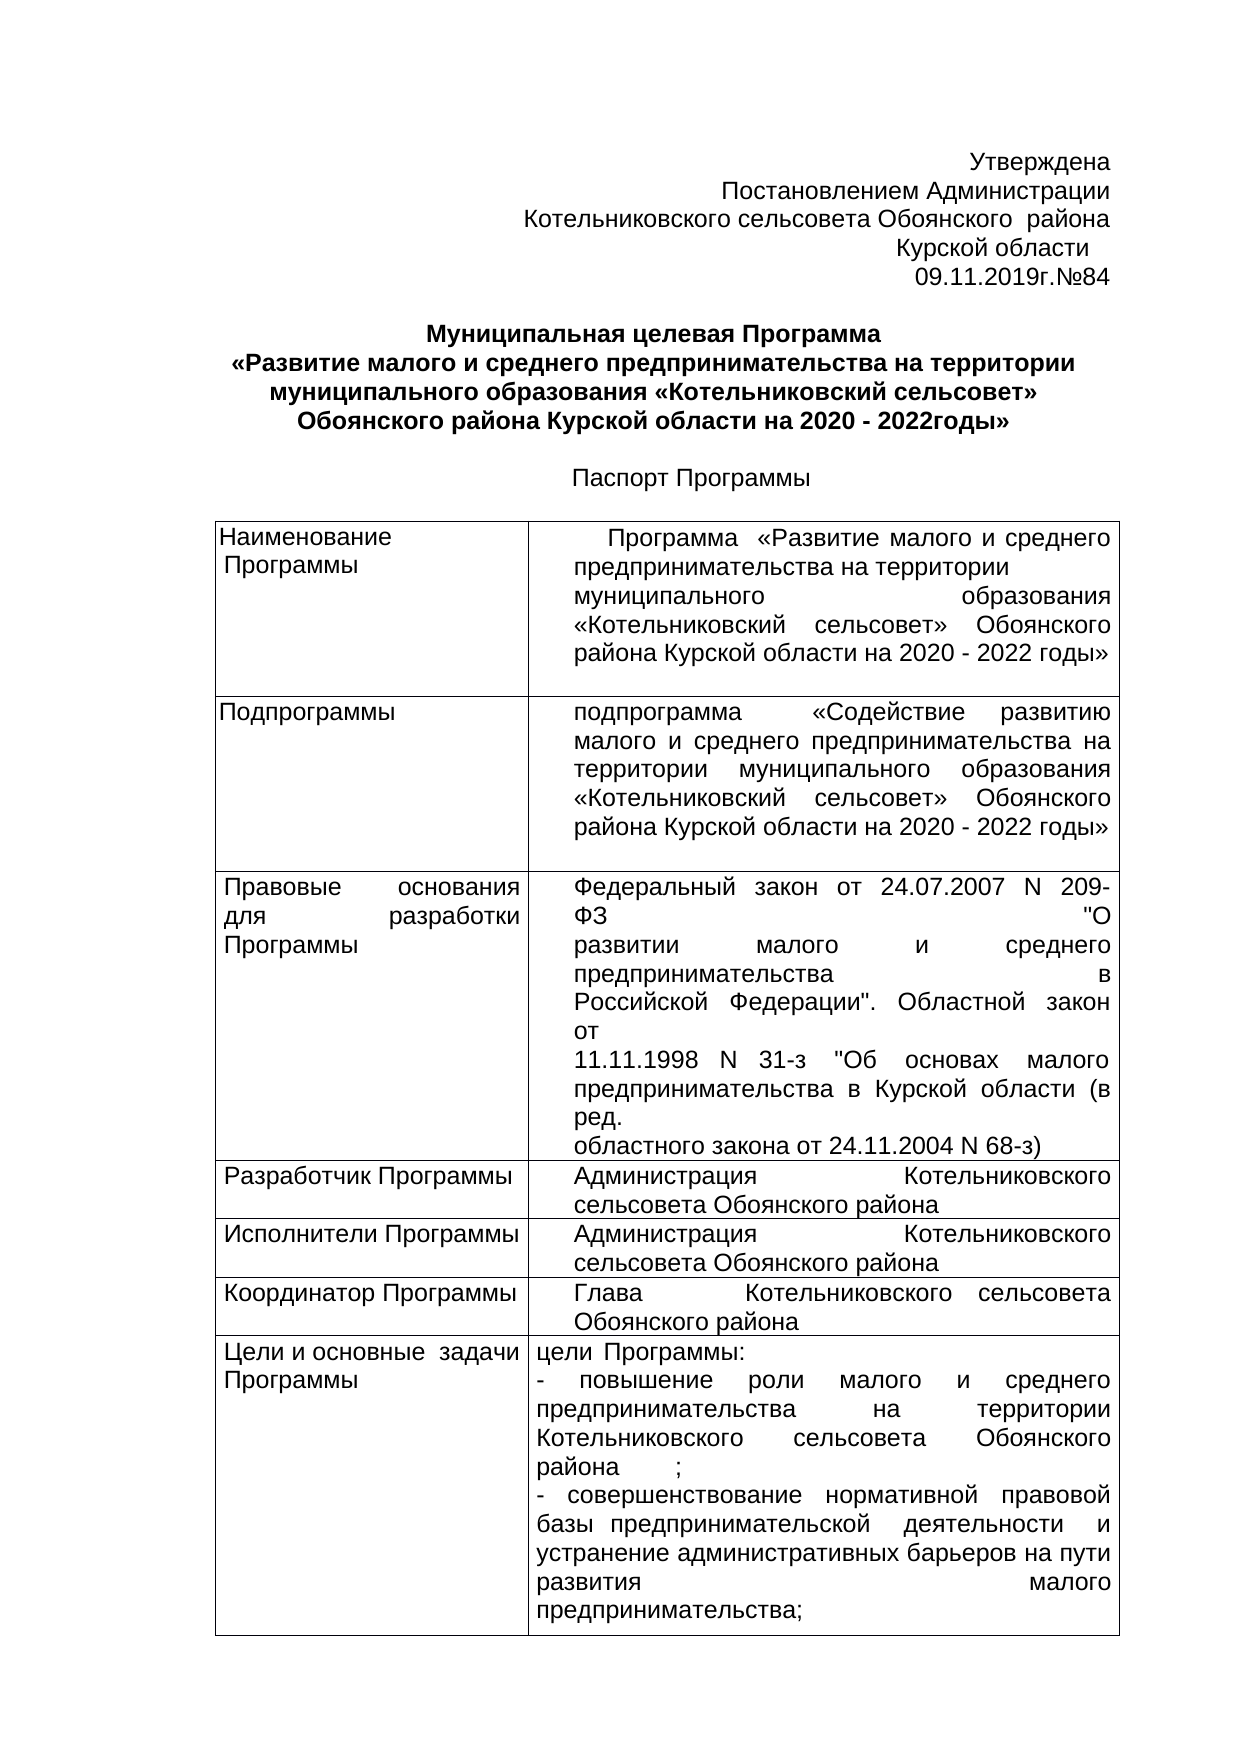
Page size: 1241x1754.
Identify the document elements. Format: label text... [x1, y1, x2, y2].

table_cell Федеральный закон от 24.07.2007 N 209-ФЗ "О развитии малого и среднего предпринимательства в Российской Федерации". Областной закон от 11.11.1998 N 31-з "Об основах малого предпринимательства в Курской области (в ред. областного закона от 24.11.2004 N 68-з) [529, 872, 1119, 1160]
table_cell Исполнители Программы [216, 1219, 528, 1277]
table_cell Администрация Котельниковского сельсовета Обоянского района [529, 1161, 1119, 1218]
table_cell подпрограмма «Содействие развитию малого и среднего предпринимательства на территории муниципального образования «Котельниковский сельсовет» Обоянского района Курской области на 2020 - 2022 годы» [529, 697, 1119, 871]
table_cell цели Программы: - повышение роли малого и среднего предпринимательства на территории Котельниковского сельсовета Обоянского района ; - совершенствование нормативной правовой базы предпринимательской деятельности и устранение административных барьеров на пути развития малого предпринимательства; [529, 1336, 1119, 1635]
text Утверждена [159, 147, 1110, 176]
table_header Наименование Программы [216, 522, 528, 696]
text Котельниковского сельсовета Обоянского района [159, 204, 1110, 233]
table_cell Разработчик Программы [216, 1161, 528, 1218]
text Паспорт Программы [197, 463, 1110, 492]
table_cell Подпрограммы [216, 697, 528, 871]
table_cell Координатор Программы [216, 1278, 528, 1335]
title муниципального образования «Котельниковский сельсовет» Обоянского района Курской области на 2020 - 2022годы» [197, 377, 1110, 434]
text 09.11.2019г.№84 [159, 262, 1110, 291]
table_cell Администрация Котельниковского сельсовета Обоянского района [529, 1219, 1119, 1277]
table_header Программа «Развитие малого и среднего предпринимательства на территории муниципального образования «Котельниковский сельсовет» Обоянского района Курской области на 2020 - 2022 годы» [529, 522, 1119, 696]
table_cell Цели и основные задачи Программы [216, 1336, 528, 1635]
table_cell Глава Котельниковского сельсовета Обоянского района [529, 1278, 1119, 1335]
text Курской области [159, 233, 1110, 262]
table_cell Правовые основания для разработки Программы [216, 872, 528, 1160]
text Постановлением Администрации [159, 176, 1110, 204]
title «Развитие малого и среднего предпринимательства на территории [197, 348, 1110, 377]
title Муниципальная целевая Программа [197, 319, 1110, 348]
